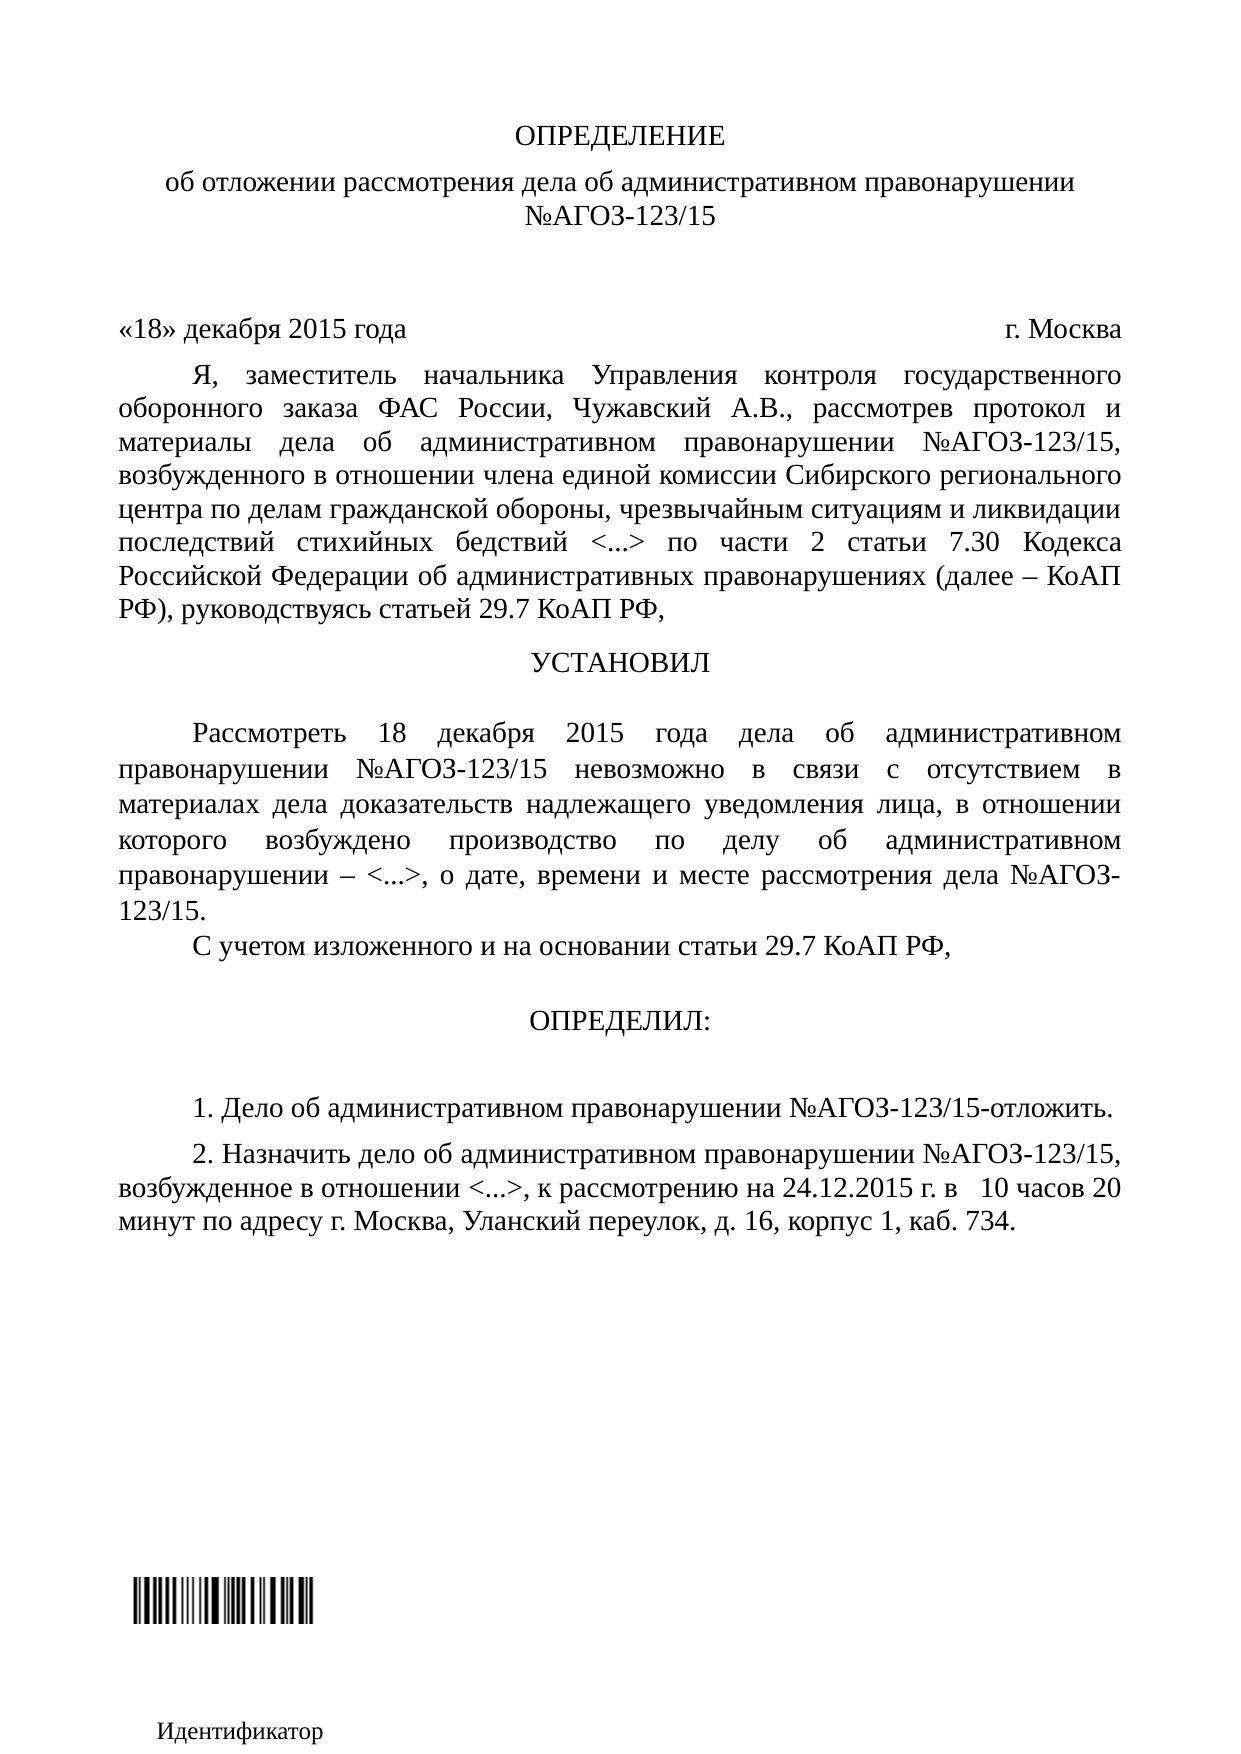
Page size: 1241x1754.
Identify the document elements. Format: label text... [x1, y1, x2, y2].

text «18» декабря 2015 года г. Москва [118, 311, 1122, 344]
text Рассмотреть 18 декабря 2015 года дела об административном правонарушении №АГОЗ-123/15 невозможно в связи с отсутствием в материалах дела доказательств надлежащего уведомления лица, в отношении которого возбуждено производство по делу об административном правонарушении – <...>, о дате, времени и месте рассмотрения дела №АГОЗ-123/15. [118, 714, 1122, 926]
text 2. Назначить дело об административном правонарушении №АГОЗ-123/15, возбужденное в отношении <...>, к рассмотрению на 24.12.2015 г. в 10 часов 20 минут по адресу г. Москва, Уланский переулок, д. 16, корпус 1, каб. 734. [118, 1136, 1122, 1237]
text УСТАНОВИЛ [118, 643, 1122, 678]
text 1. Дело об административном правонарушении №АГОЗ-123/15-отложить. [118, 1090, 1122, 1124]
text ОПРЕДЕЛИЛ: [118, 1003, 1122, 1036]
text об отложении рассмотрения дела об административном правонарушении №АГОЗ-123/15 [118, 164, 1122, 231]
picture [118, 1577, 331, 1624]
text Я, заместитель начальника Управления контроля государственного оборонного заказа ФАС России, Чужавский А.В., рассмотрев протокол и материалы дела об административном правонарушении №АГОЗ-123/15, возбужденного в отношении члена единой комиссии Сибирского регионального центра по делам гражданской обороны, чрезвычайным ситуациям и ликвидации последствий стихийных бедствий <...> по части 2 статьи 7.30 Кодекса Российской Федерации об административных правонарушениях (далее – КоАП РФ), руководствуясь статьей 29.7 КоАП РФ, [118, 357, 1122, 625]
text С учетом изложенного и на основании статьи 29.7 КоАП РФ, [118, 926, 1122, 962]
text ОПРЕДЕЛЕНИЕ [118, 118, 1122, 152]
